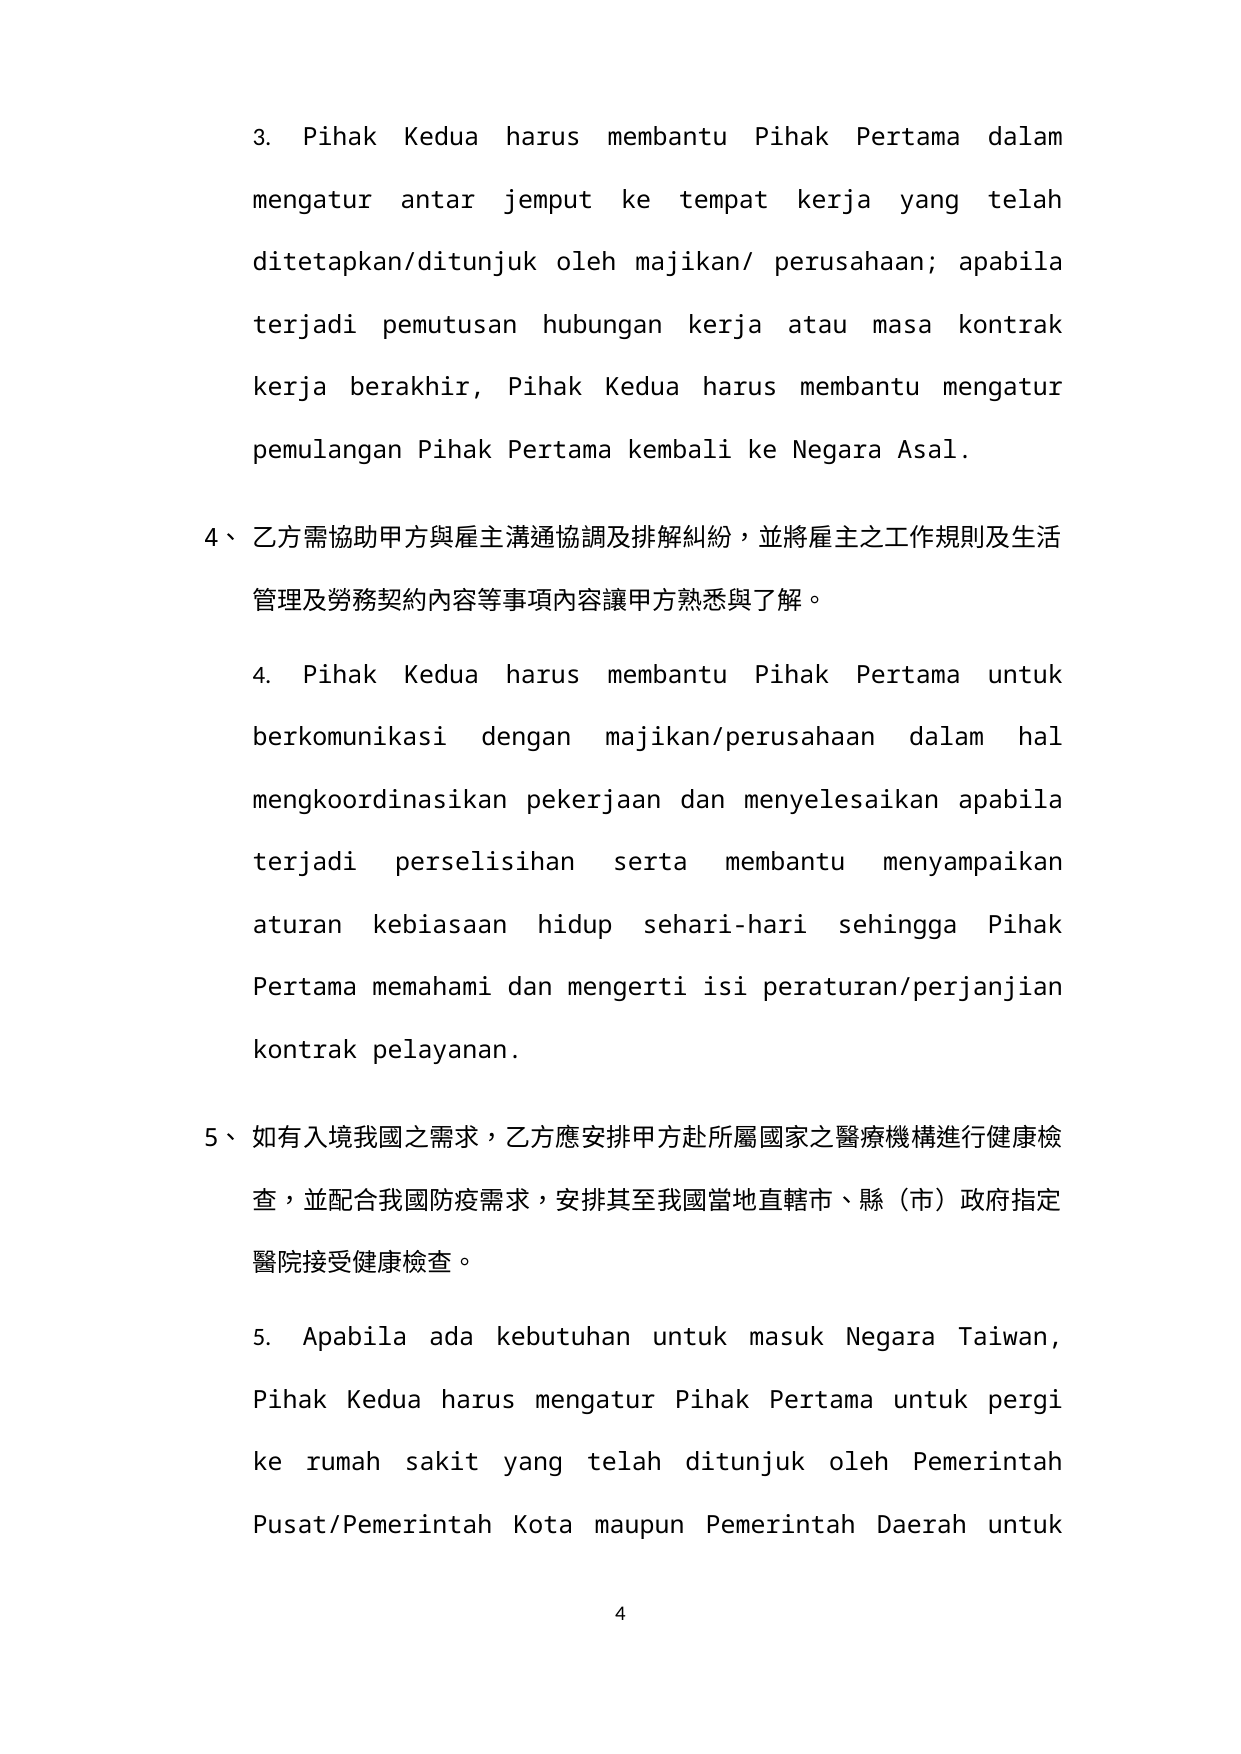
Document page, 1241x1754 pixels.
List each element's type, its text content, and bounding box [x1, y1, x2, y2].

list 乙方需協助甲方與雇主溝通協調及排解糾紛，並將雇主之工作規則及生活管理及勞務契約內容等事項內容讓甲方熟悉與了解。 [224, 494, 1063, 619]
list Pihak Kedua harus membantu Pihak Pertama dalam mengatur antar jemput ke tempat kerja yang telah ditetapkan/ditunjuk oleh majikan/ perusahaan; apabila terjadi pemutusan hubungan kerja atau masa kontrak kerja berakhir, Pihak Kedua harus membantu mengatur pemulangan Pihak Pertama kembali ke Negara Asal. [252, 94, 1063, 469]
list Apabila ada kebutuhan untuk masuk Negara Taiwan, Pihak Kedua harus mengatur Pihak Pertama untuk pergi ke rumah sakit yang telah ditunjuk oleh Pemerintah Pusat/Pemerintah Kota maupun Pemerintah Daerah untuk [252, 1294, 1063, 1544]
list 如有入境我國之需求，乙方應安排甲方赴所屬國家之醫療機構進行健康檢查，並配合我國防疫需求，安排其至我國當地直轄市、縣（市）政府指定醫院接受健康檢查。 [224, 1094, 1063, 1282]
list Pihak Kedua harus membantu Pihak Pertama untuk berkomunikasi dengan majikan/perusahaan dalam hal mengkoordinasikan pekerjaan dan menyelesaikan apabila terjadi perselisihan serta membantu menyampaikan aturan kebiasaan hidup sehari-hari sehingga Pihak Pertama memahami dan mengerti isi peraturan/perjanjian kontrak pelayanan. [252, 632, 1063, 1069]
